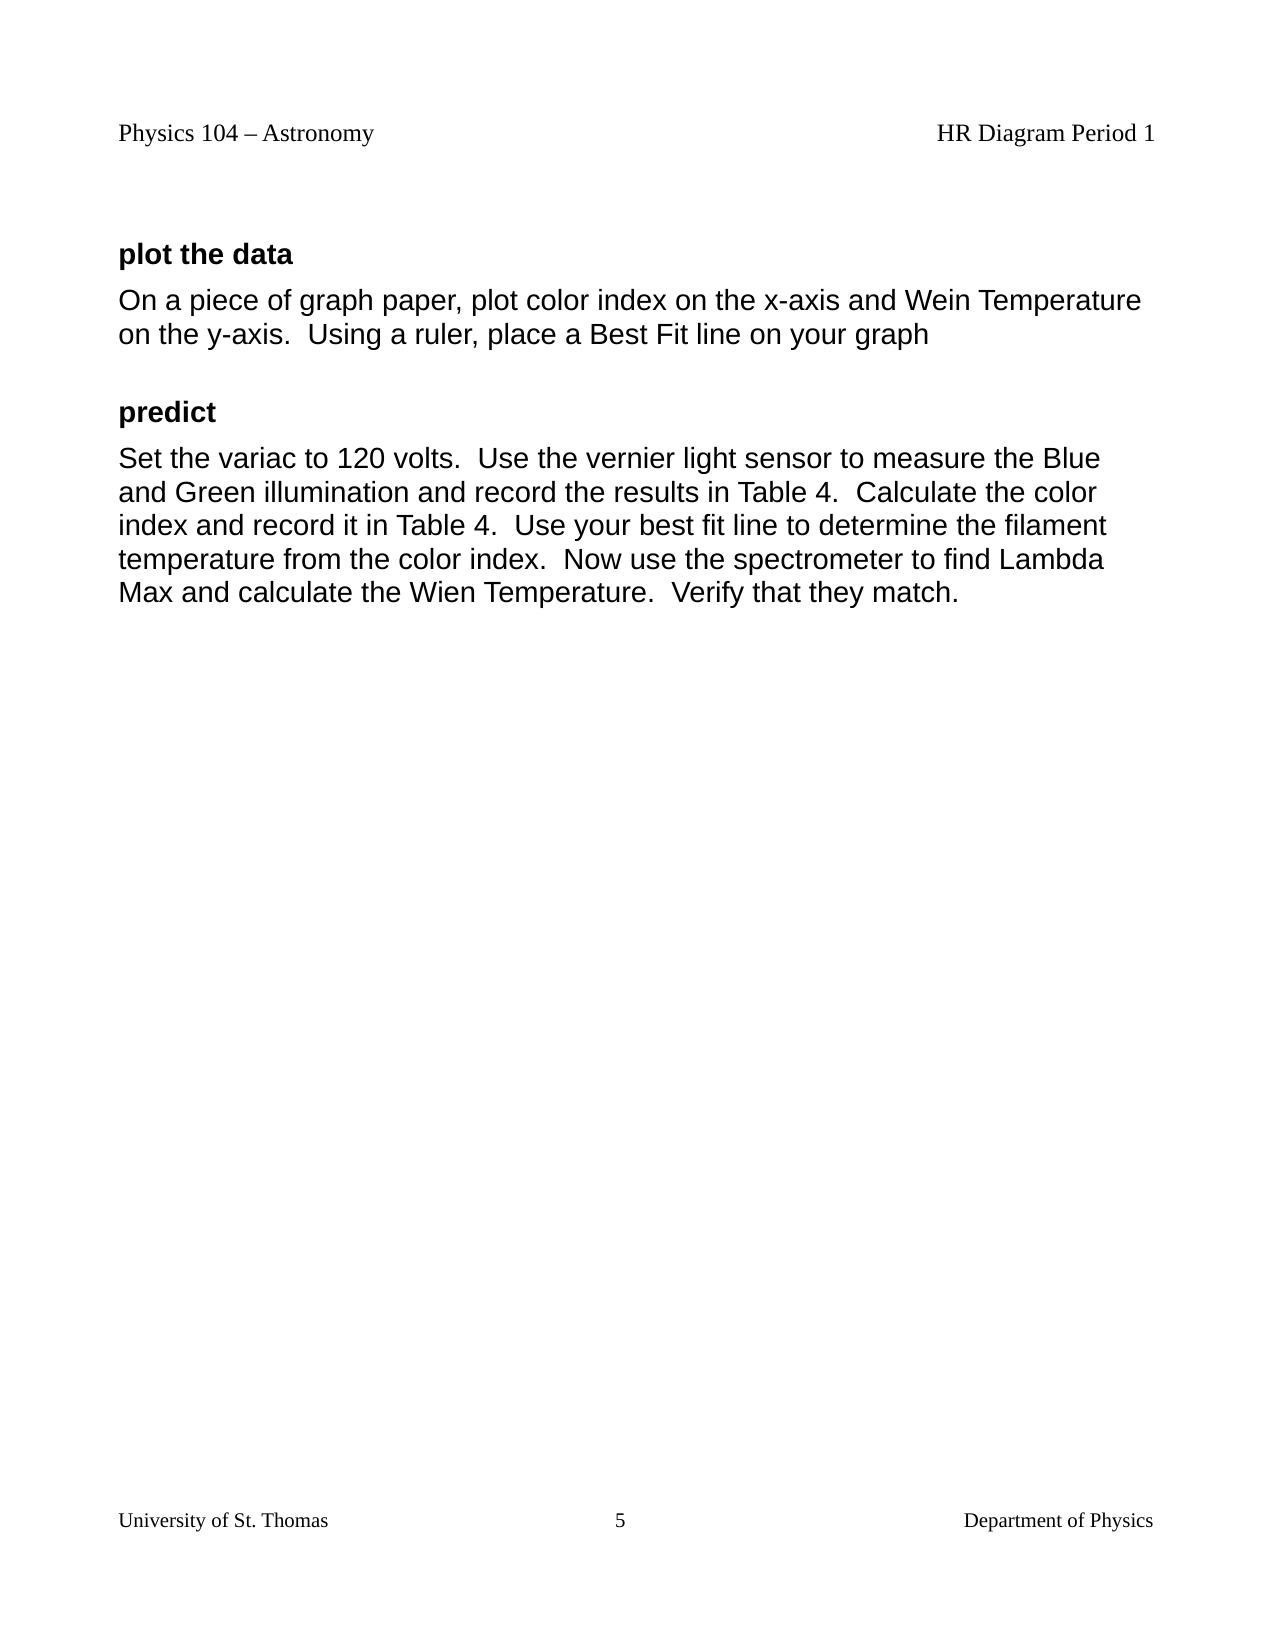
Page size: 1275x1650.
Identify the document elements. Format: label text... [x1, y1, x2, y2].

subtitle plot the data [118, 237, 1157, 271]
text On a piece of graph paper, plot color index on the x-axis and Wein Temperature on the y-axis. Using a ruler, place a Best Fit line on your graph [118, 283, 1157, 351]
subtitle predict [118, 395, 1157, 429]
text Set the variac to 120 volts. Use the vernier light sensor to measure the Blue and Green illumination and record the results in Table 4. Calculate the color index and record it in Table 4. Use your best fit line to determine the filament temperature from the color index. Now use the spectrometer to find Lambda Max and calculate the Wien Temperature. Verify that they match. [118, 441, 1157, 609]
